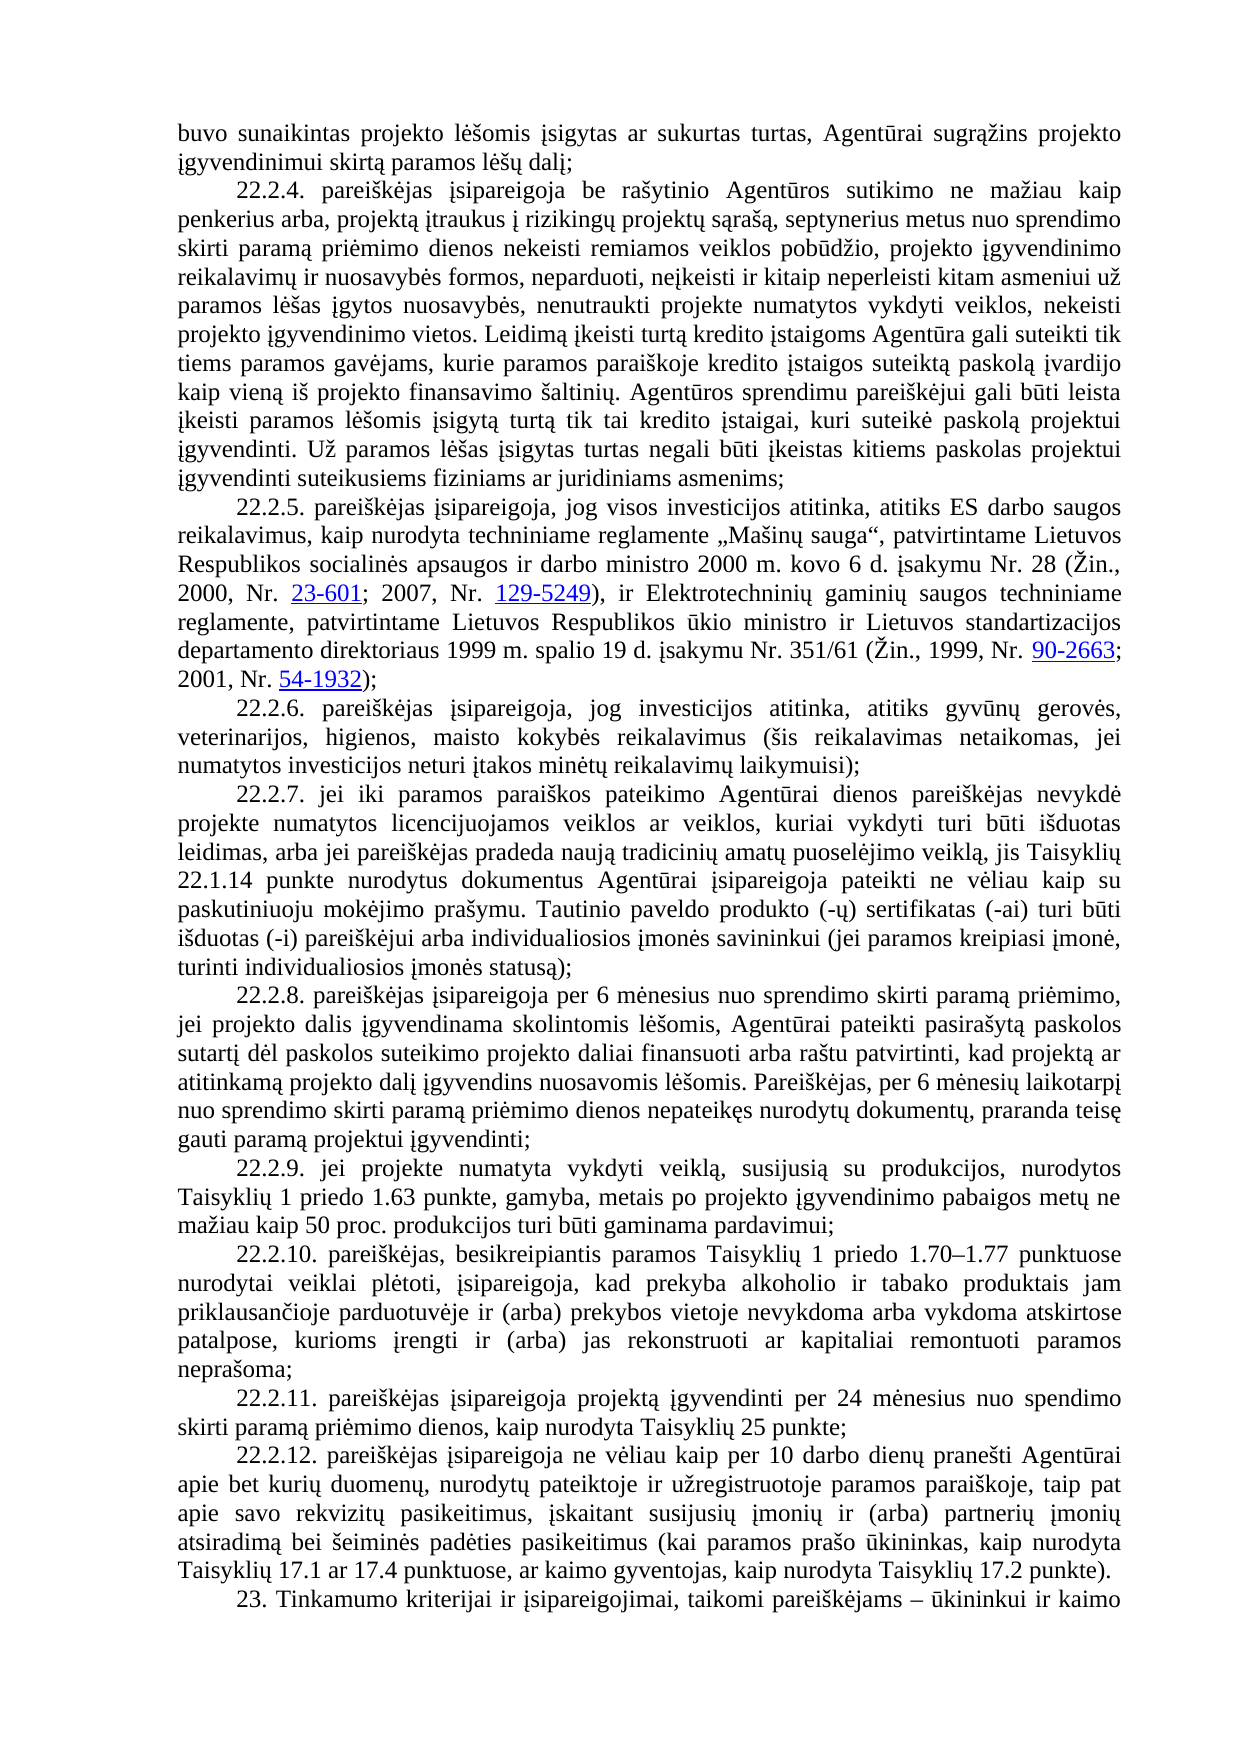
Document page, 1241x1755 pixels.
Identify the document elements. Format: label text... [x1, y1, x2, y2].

text 23. Tinkamumo kriterijai ir įsipareigojimai, taikomi pareiškėjams – ūkininkui ir kaimo [177, 1584, 1122, 1613]
text buvo sunaikintas projekto lėšomis įsigytas ar sukurtas turtas, Agentūrai sugrąžins projekto įgyvendinimui skirtą paramos lėšų dalį; [177, 118, 1122, 176]
text 22.2.5. pareiškėjas įsipareigoja, jog visos investicijos atitinka, atitiks ES darbo saugos reikalavimus, kaip nurodyta techniniame reglamente „Mašinų sauga“, patvirtintame Lietuvos Respublikos socialinės apsaugos ir darbo ministro 2000 m. kovo 6 d. įsakymu Nr. 28 (Žin., 2000, Nr. 23-601; 2007, Nr. 129-5249), ir Elektrotechninių gaminių saugos techniniame reglamente, patvirtintame Lietuvos Respublikos ūkio ministro ir Lietuvos standartizacijos departamento direktoriaus 1999 m. spalio 19 d. įsakymu Nr. 351/61 (Žin., 1999, Nr. 90-2663; 2001, Nr. 54-1932); [177, 492, 1122, 693]
text 22.2.7. jei iki paramos paraiškos pateikimo Agentūrai dienos pareiškėjas nevykdė projekte numatytos licencijuojamos veiklos ar veiklos, kuriai vykdyti turi būti išduotas leidimas, arba jei pareiškėjas pradeda naują tradicinių amatų puoselėjimo veiklą, jis Taisyklių 22.1.14 punkte nurodytus dokumentus Agentūrai įsipareigoja pateikti ne vėliau kaip su paskutiniuoju mokėjimo prašymu. Tautinio paveldo produkto (-ų) sertifikatas (-ai) turi būti išduotas (-i) pareiškėjui arba individualiosios įmonės savininkui (jei paramos kreipiasi įmonė, turinti individualiosios įmonės statusą); [177, 779, 1122, 981]
text 22.2.12. pareiškėjas įsipareigoja ne vėliau kaip per 10 darbo dienų pranešti Agentūrai apie bet kurių duomenų, nurodytų pateiktoje ir užregistruotoje paramos paraiškoje, taip pat apie savo rekvizitų pasikeitimus, įskaitant susijusių įmonių ir (arba) partnerių įmonių atsiradimą bei šeiminės padėties pasikeitimus (kai paramos prašo ūkininkas, kaip nurodyta Taisyklių 17.1 ar 17.4 punktuose, ar kaimo gyventojas, kaip nurodyta Taisyklių 17.2 punkte). [177, 1441, 1122, 1584]
text 22.2.9. jei projekte numatyta vykdyti veiklą, susijusią su produkcijos, nurodytos Taisyklių 1 priedo 1.63 punkte, gamyba, metais po projekto įgyvendinimo pabaigos metų ne mažiau kaip 50 proc. produkcijos turi būti gaminama pardavimui; [177, 1153, 1122, 1239]
text 22.2.10. pareiškėjas, besikreipiantis paramos Taisyklių 1 priedo 1.70–1.77 punktuose nurodytai veiklai plėtoti, įsipareigoja, kad prekyba alkoholio ir tabako produktais jam priklausančioje parduotuvėje ir (arba) prekybos vietoje nevykdoma arba vykdoma atskirtose patalpose, kurioms įrengti ir (arba) jas rekonstruoti ar kapitaliai remontuoti paramos neprašoma; [177, 1239, 1122, 1383]
text 22.2.11. pareiškėjas įsipareigoja projektą įgyvendinti per 24 mėnesius nuo spendimo skirti paramą priėmimo dienos, kaip nurodyta Taisyklių 25 punkte; [177, 1383, 1122, 1441]
text 22.2.6. pareiškėjas įsipareigoja, jog investicijos atitinka, atitiks gyvūnų gerovės, veterinarijos, higienos, maisto kokybės reikalavimus (šis reikalavimas netaikomas, jei numatytos investicijos neturi įtakos minėtų reikalavimų laikymuisi); [177, 693, 1122, 779]
text 22.2.8. pareiškėjas įsipareigoja per 6 mėnesius nuo sprendimo skirti paramą priėmimo, jei projekto dalis įgyvendinama skolintomis lėšomis, Agentūrai pateikti pasirašytą paskolos sutartį dėl paskolos suteikimo projekto daliai finansuoti arba raštu patvirtinti, kad projektą ar atitinkamą projekto dalį įgyvendins nuosavomis lėšomis. Pareiškėjas, per 6 mėnesių laikotarpį nuo sprendimo skirti paramą priėmimo dienos nepateikęs nurodytų dokumentų, praranda teisę gauti paramą projektui įgyvendinti; [177, 981, 1122, 1153]
text 22.2.4. pareiškėjas įsipareigoja be rašytinio Agentūros sutikimo ne mažiau kaip penkerius arba, projektą įtraukus į rizikingų projektų sąrašą, septynerius metus nuo sprendimo skirti paramą priėmimo dienos nekeisti remiamos veiklos pobūdžio, projekto įgyvendinimo reikalavimų ir nuosavybės formos, neparduoti, neįkeisti ir kitaip neperleisti kitam asmeniui už paramos lėšas įgytos nuosavybės, nenutraukti projekte numatytos vykdyti veiklos, nekeisti projekto įgyvendinimo vietos. Leidimą įkeisti turtą kredito įstaigoms Agentūra gali suteikti tik tiems paramos gavėjams, kurie paramos paraiškoje kredito įstaigos suteiktą paskolą įvardijo kaip vieną iš projekto finansavimo šaltinių. Agentūros sprendimu pareiškėjui gali būti leista įkeisti paramos lėšomis įsigytą turtą tik tai kredito įstaigai, kuri suteikė paskolą projektui įgyvendinti. Už paramos lėšas įsigytas turtas negali būti įkeistas kitiems paskolas projektui įgyvendinti suteikusiems fiziniams ar juridiniams asmenims; [177, 176, 1122, 492]
